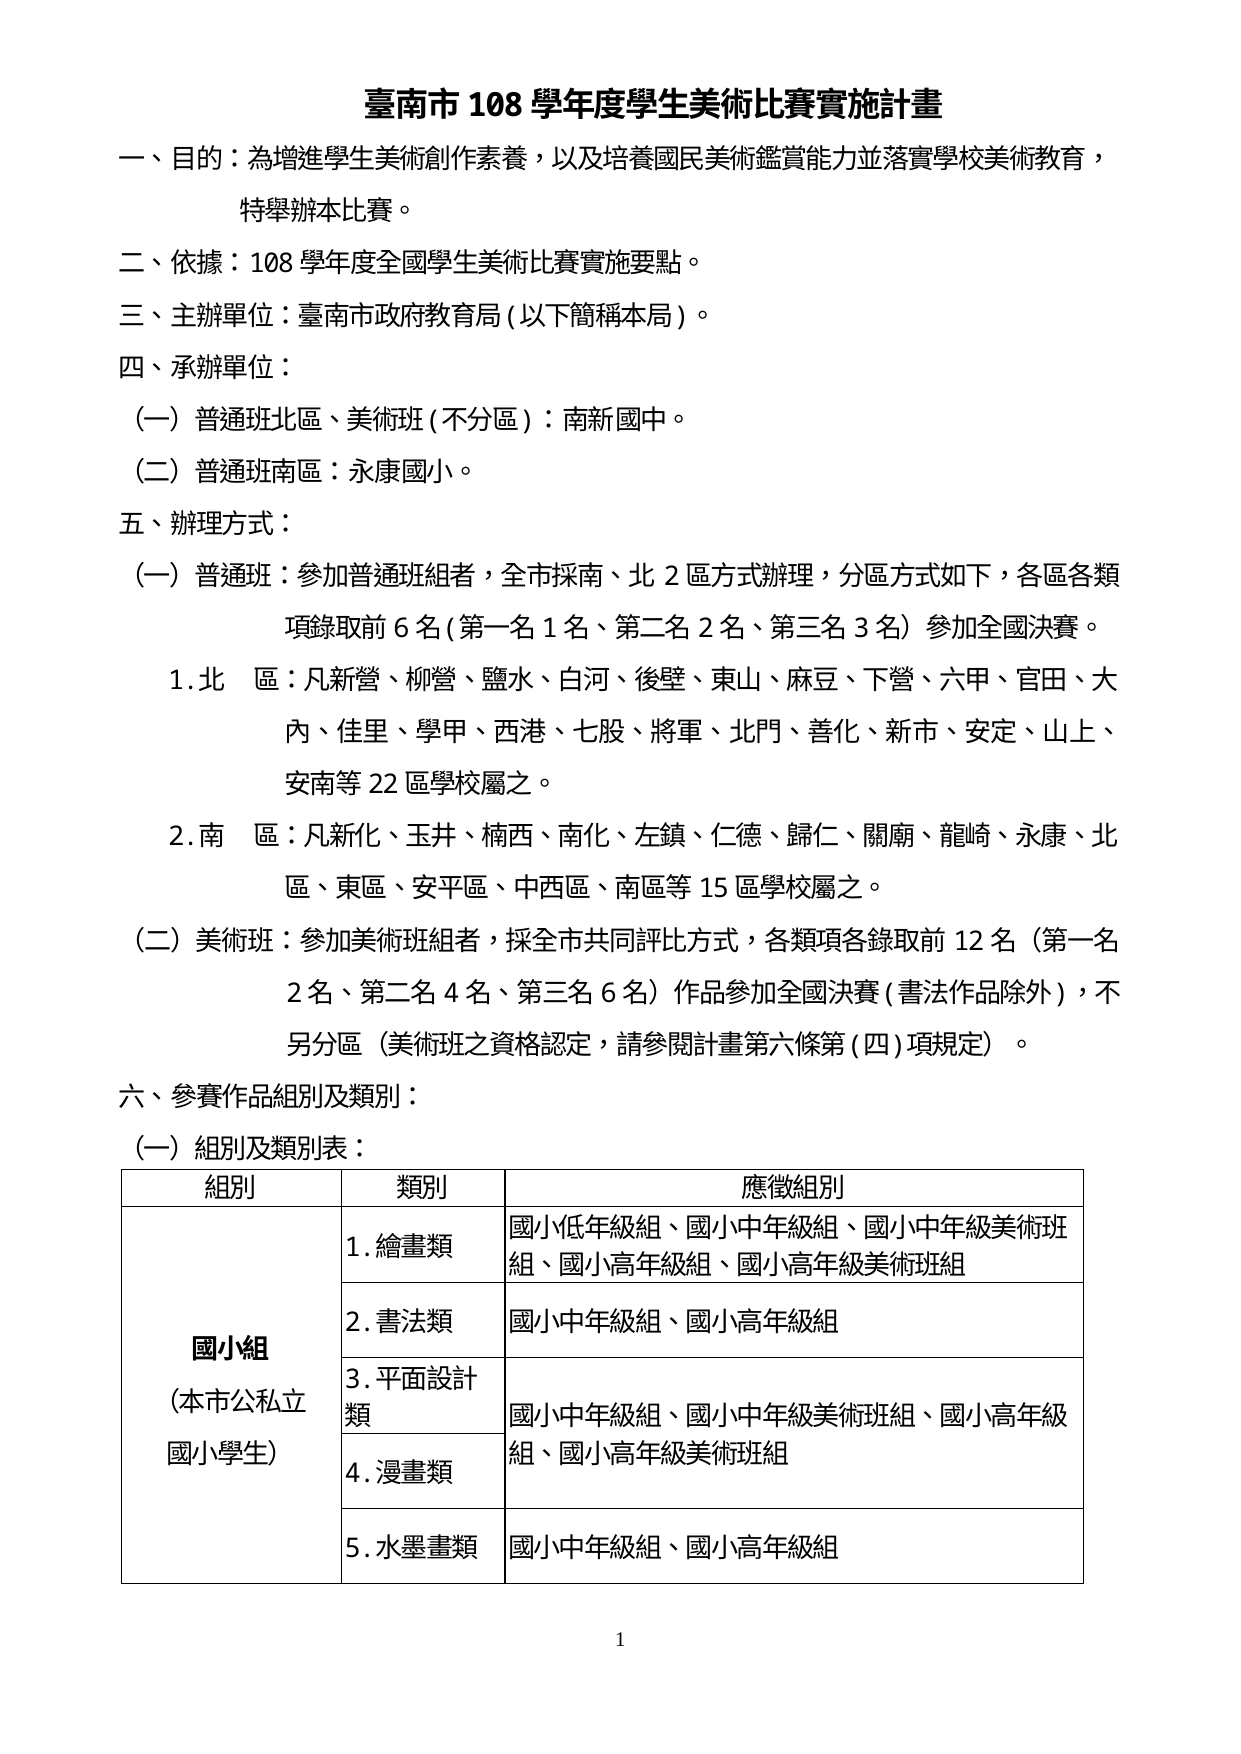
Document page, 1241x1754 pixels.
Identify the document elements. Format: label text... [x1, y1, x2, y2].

text 六、參賽作品組別及類別： [118, 1064, 1122, 1117]
table_cell 4.漫畫類 [342, 1434, 504, 1508]
text （一）組別及類別表： [118, 1117, 1122, 1169]
text 一、目的：為增進學生美術創作素養，以及培養國民美術鑑賞能力並落實學校美術教育，特舉辦本比賽。 [118, 127, 1122, 231]
table_cell 5.水墨畫類 [342, 1509, 504, 1583]
table_header 應徵組別 [506, 1170, 1083, 1206]
text （二）普通班南區：永康國小。 [118, 439, 1122, 492]
text 臺南市108學年度學生美術比賽實施計畫 [118, 75, 1122, 127]
table_cell 國小低年級組、國小中年級組、國小中年級美術班組、國小高年級組、國小高年級美術班組 [506, 1207, 1083, 1282]
table_cell 國小中年級組、國小高年級組 [506, 1509, 1083, 1583]
text 1.北 區：凡新營、柳營、鹽水、白河、後壁、東山、麻豆、下營、六甲、官田、大內、佳里、學甲、西港、七股、將軍、北門、善化、新市、安定、山上、安南等22區學校屬之。 [168, 648, 1122, 804]
text 五、辦理方式： [118, 492, 1122, 544]
table_cell 國小中年級組、國小高年級組 [506, 1283, 1083, 1357]
text （一）普通班北區、美術班(不分區)：南新國中。 [118, 387, 1122, 439]
table_header 組別 [122, 1170, 341, 1206]
table_cell 國小中年級組、國小中年級美術班組、國小高年級組、國小高年級美術班組 [506, 1358, 1083, 1508]
table_header 類別 [342, 1170, 504, 1206]
text （二）美術班：參加美術班組者，採全市共同評比方式，各類項各錄取前12名（第一名2名、第二名4名、第三名6名）作品參加全國決賽(書法作品除外)，不另分區（美術班之資格認定，請參閱計畫第六條第(四)項規定）。 [118, 908, 1122, 1064]
table_cell 3.平面設計類 [342, 1358, 504, 1433]
table_cell 2.書法類 [342, 1283, 504, 1357]
text （一）普通班：參加普通班組者，全市採南、北2區方式辦理，分區方式如下，各區各類項錄取前6名(第一名1名、第二名2名、第三名3名）參加全國決賽。 [118, 544, 1122, 648]
table_cell 1.繪畫類 [342, 1207, 504, 1282]
text 三、主辦單位：臺南市政府教育局(以下簡稱本局)。 [118, 283, 1122, 335]
text 四、承辦單位： [118, 335, 1122, 387]
text 2.南 區：凡新化、玉井、楠西、南化、左鎮、仁德、歸仁、關廟、龍崎、永康、北區、東區、安平區、中西區、南區等15區學校屬之。 [168, 804, 1122, 908]
table_cell 國小組 （本市公私立 國小學生） [122, 1207, 341, 1583]
text 二、依據：108學年度全國學生美術比賽實施要點。 [118, 231, 1122, 283]
